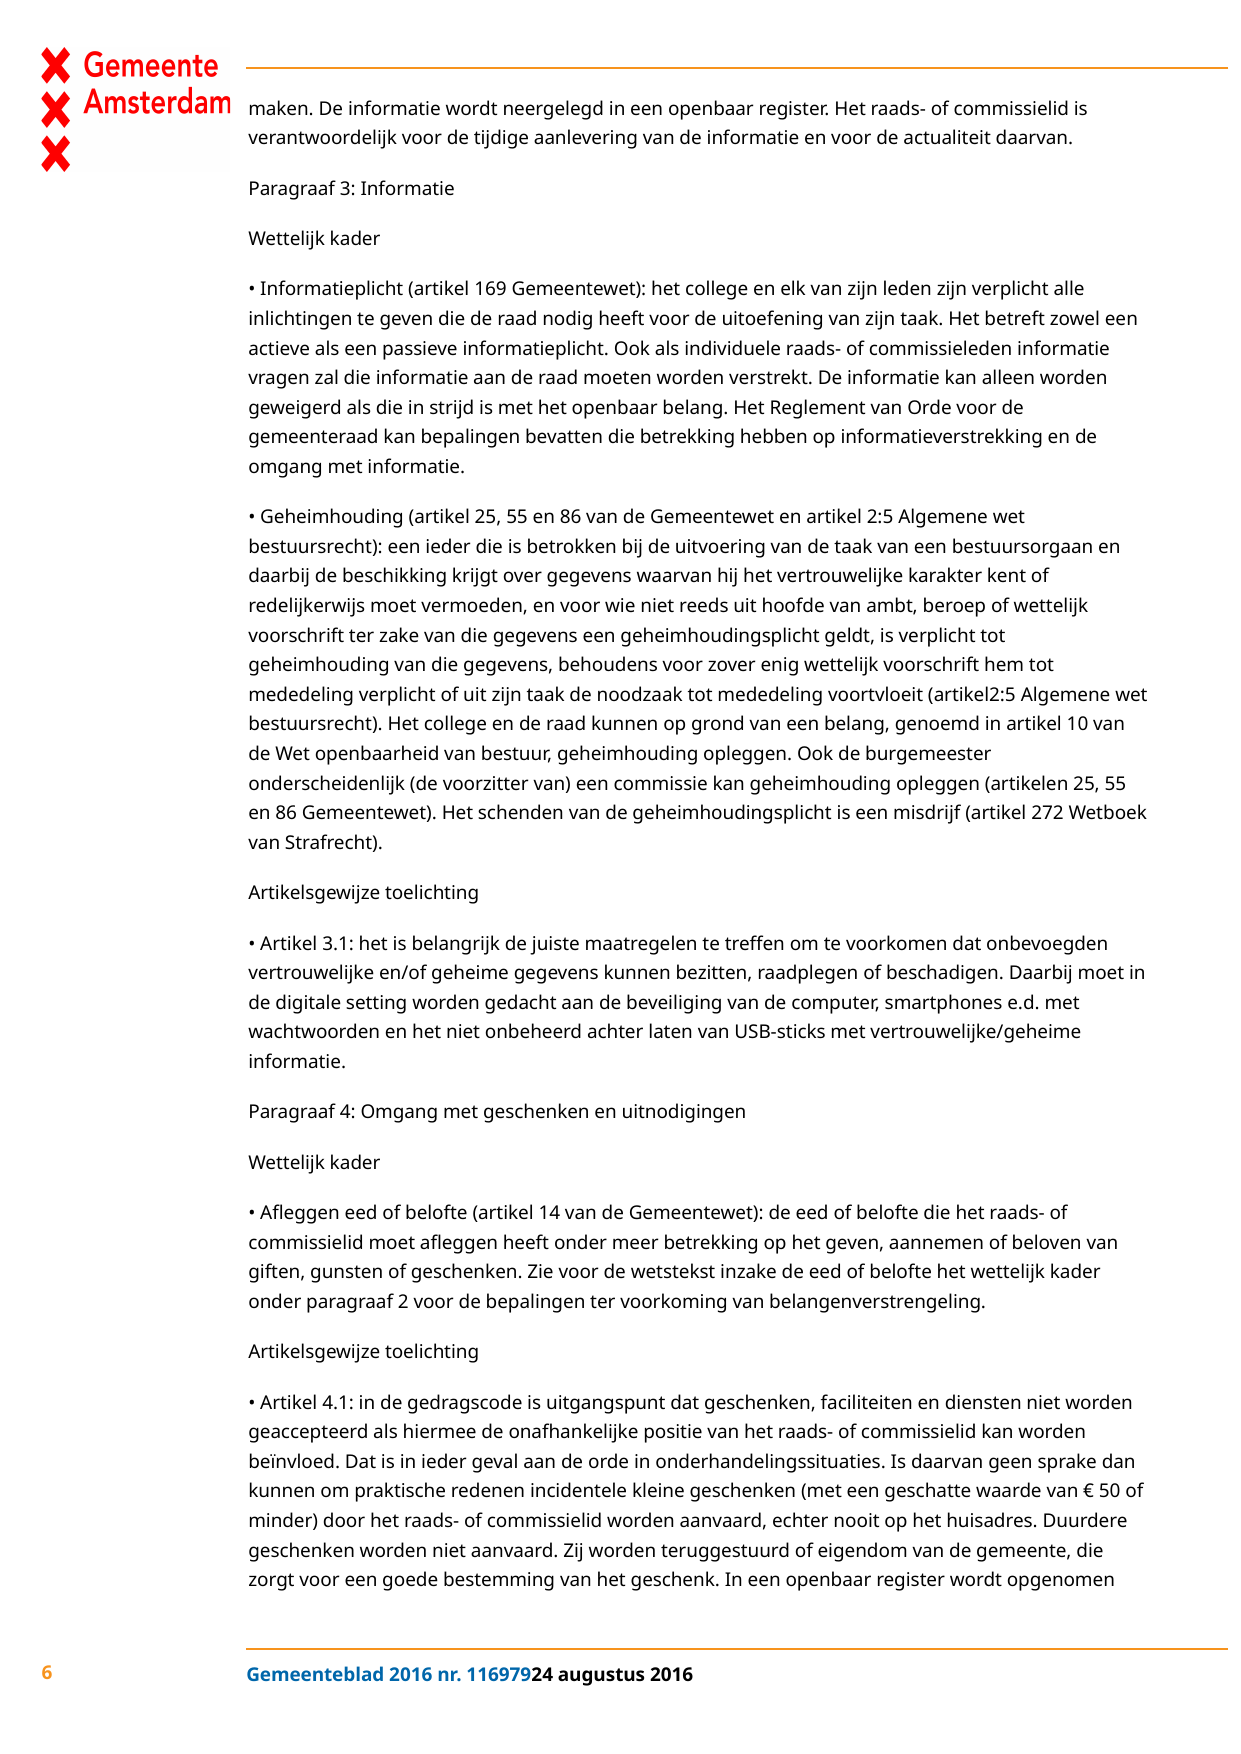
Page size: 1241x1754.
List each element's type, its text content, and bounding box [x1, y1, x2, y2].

text Paragraaf 3: Informatie [248, 175, 1152, 201]
text • Informatieplicht (artikel 169 Gemeentewet): het college en elk van zijn leden zijn verplicht alle inlichtingen te geven die de raad nodig heeft voor de uitoefening van zijn taak. Het betreft zowel een actieve als een passieve informatieplicht. Ook als individuele raads- of commissieleden informatie vragen zal die informatie aan de raad moeten worden verstrekt. De informatie kan alleen worden geweigerd als die in strijd is met het openbaar belang. Het Reglement van Orde voor de gemeenteraad kan bepalingen bevatten die betrekking hebben op informatieverstrekking en de omgang met informatie. [248, 276, 1152, 479]
text Artikelsgewijze toelichting [248, 1338, 1152, 1364]
text • Afleggen eed of belofte (artikel 14 van de Gemeentewet): de eed of belofte die het raads- of commissielid moet afleggen heeft onder meer betrekking op het geven, aannemen of beloven van giften, gunsten of geschenken. Zie voor de wetstekst inzake de eed of belofte het wettelijk kader onder paragraaf 2 voor de bepalingen ter voorkoming van belangenverstrengeling. [248, 1199, 1152, 1314]
text maken. De informatie wordt neergelegd in een openbaar register. Het raads- of commissielid is verantwoordelijk voor de tijdige aanlevering van de informatie en voor de actualiteit daarvan. [248, 95, 1152, 150]
text Paragraaf 4: Omgang met geschenken en uitnodigingen [248, 1098, 1152, 1124]
picture [41, 47, 231, 172]
text Wettelijk kader [248, 225, 1152, 251]
text Wettelijk kader [248, 1149, 1152, 1175]
text • Artikel 3.1: het is belangrijk de juiste maatregelen te treffen om te voorkomen dat onbevoegden vertrouwelijke en/of geheime gegevens kunnen bezitten, raadplegen of beschadigen. Daarbij moet in de digitale setting worden gedacht aan de beveiliging van de computer, smartphones e.d. met wachtwoorden en het niet onbeheerd achter laten van USB-sticks met vertrouwelijke/geheime informatie. [248, 930, 1152, 1074]
text • Artikel 4.1: in de gedragscode is uitgangspunt dat geschenken, faciliteiten en diensten niet worden geaccepteerd als hiermee de onafhankelijke positie van het raads- of commissielid kan worden beïnvloed. Dat is in ieder geval aan de orde in onderhandelingssituaties. Is daarvan geen sprake dan kunnen om praktische redenen incidentele kleine geschenken (met een geschatte waarde van € 50 of minder) door het raads- of commissielid worden aanvaard, echter nooit op het huisadres. Duurdere geschenken worden niet aanvaard. Zij worden teruggestuurd of eigendom van de gemeente, die zorgt voor een goede bestemming van het geschenk. In een openbaar register wordt opgenomen [248, 1389, 1152, 1592]
text Artikelsgewijze toelichting [248, 879, 1152, 905]
text • Geheimhouding (artikel 25, 55 en 86 van de Gemeentewet en artikel 2:5 Algemene wet bestuursrecht): een ieder die is betrokken bij de uitvoering van de taak van een bestuursorgaan en daarbij de beschikking krijgt over gegevens waarvan hij het vertrouwelijke karakter kent of redelijkerwijs moet vermoeden, en voor wie niet reeds uit hoofde van ambt, beroep of wettelijk voorschrift ter zake van die gegevens een geheimhoudingsplicht geldt, is verplicht tot geheimhouding van die gegevens, behoudens voor zover enig wettelijk voorschrift hem tot mededeling verplicht of uit zijn taak de noodzaak tot mededeling voortvloeit (artikel2:5 Algemene wet bestuursrecht). Het college en de raad kunnen op grond van een belang, genoemd in artikel 10 van de Wet openbaarheid van bestuur, geheimhouding opleggen. Ook de burgemeester onderscheidenlijk (de voorzitter van) een commissie kan geheimhouding opleggen (artikelen 25, 55 en 86 Gemeentewet). Het schenden van de geheimhoudingsplicht is een misdrijf (artikel 272 Wetboek van Strafrecht). [248, 503, 1152, 855]
